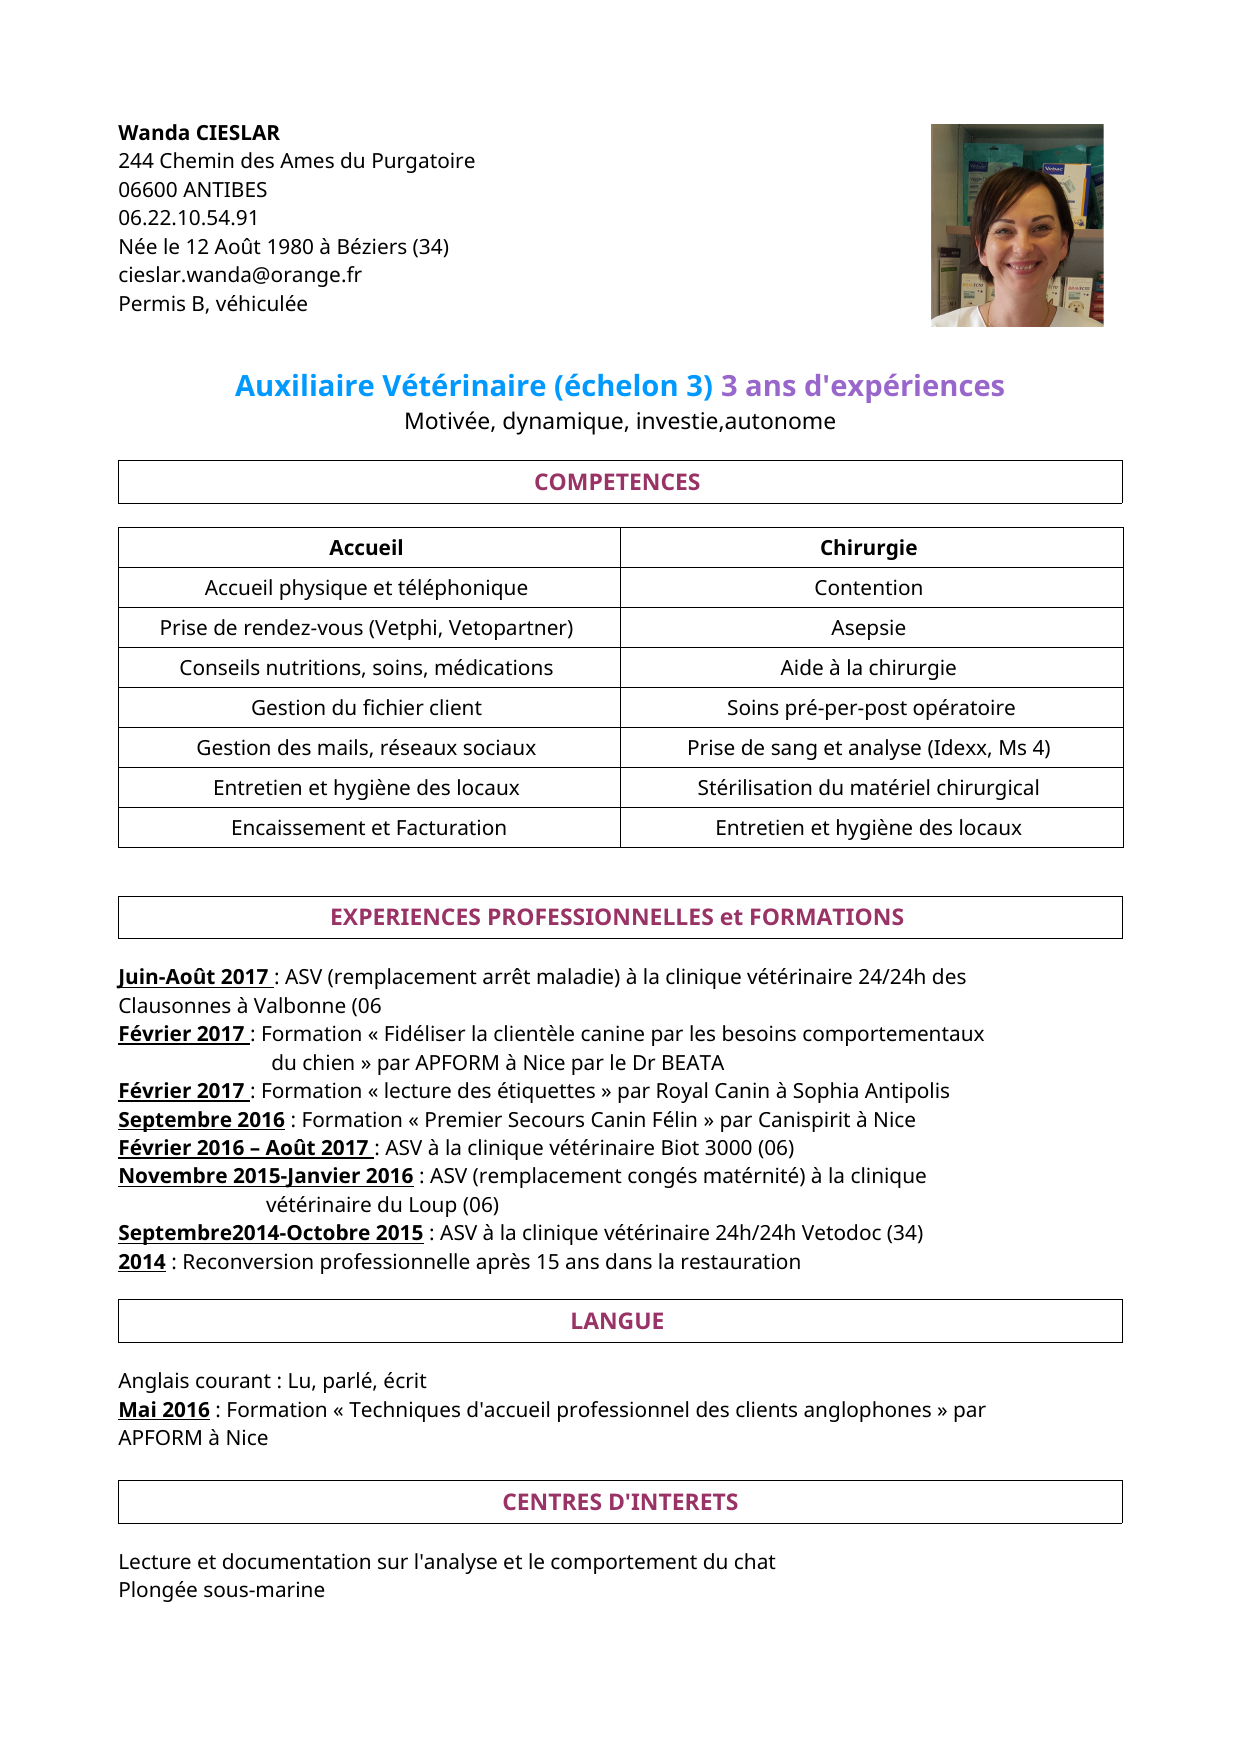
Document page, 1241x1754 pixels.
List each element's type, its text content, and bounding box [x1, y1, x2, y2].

table_cell Stérilisation du matériel chirurgical [621, 768, 1123, 807]
table_cell Prise de rendez-vous (Vetphi, Vetopartner) [119, 608, 620, 647]
table_cell Contention [621, 568, 1123, 607]
table_cell Accueil physique et téléphonique [119, 568, 620, 607]
text 244 Chemin des Ames du Purgatoire [118, 147, 931, 175]
text Mai 2016 : Formation « Techniques d'accueil professionnel des clients anglophones » par [118, 1395, 1122, 1423]
text [1104, 260, 1122, 289]
text Motivée, dynamique, investie,autonome [118, 405, 1122, 436]
table_cell Asepsie [621, 608, 1123, 647]
text Février 2017 : Formation « Fidéliser la clientèle canine par les besoins comportementaux [118, 1019, 1122, 1048]
text [1104, 203, 1122, 232]
table_cell Entretien et hygiène des locaux [621, 808, 1123, 847]
table_cell Soins pré-per-post opératoire [621, 688, 1123, 727]
text Septembre 2016 : Formation « Premier Secours Canin Félin » par Canispirit à Nice [118, 1105, 1122, 1133]
text Née le 12 Août 1980 à Béziers (34) [118, 232, 931, 260]
table_header CENTRES D'INTERETS [119, 1481, 1122, 1523]
text 06600 ANTIBES [118, 175, 931, 203]
text [1104, 289, 1122, 317]
text vétérinaire du Loup (06) [118, 1190, 1122, 1218]
text APFORM à Nice [118, 1423, 1122, 1452]
table_cell Encaissement et Facturation [119, 808, 620, 847]
table_header COMPETENCES [119, 461, 1122, 503]
text du chien » par APFORM à Nice par le Dr BEATA [118, 1048, 1122, 1076]
table_header LANGUE [119, 1300, 1122, 1342]
text Lecture et documentation sur l'analyse et le comportement du chat [118, 1547, 1122, 1576]
text 2014 : Reconversion professionnelle après 15 ans dans la restauration [118, 1247, 1122, 1275]
text Février 2016 – Août 2017 : ASV à la clinique vétérinaire Biot 3000 (06) [118, 1133, 1122, 1162]
text 06.22.10.54.91 [118, 203, 931, 232]
text Plongée sous-marine [118, 1576, 1122, 1604]
table_cell Entretien et hygiène des locaux [119, 768, 620, 807]
text cieslar.wanda@orange.fr [118, 260, 931, 289]
text Auxiliaire Vétérinaire (échelon 3) 3 ans d'expériences [118, 365, 1122, 405]
table_header Chirurgie [621, 528, 1123, 567]
text Permis B, véhiculée [118, 289, 931, 317]
text Anglais courant : Lu, parlé, écrit [118, 1366, 1122, 1395]
text Wanda CIESLAR [118, 118, 1122, 147]
table_cell Conseils nutritions, soins, médications [119, 648, 620, 687]
table_cell Prise de sang et analyse (Idexx, Ms 4) [621, 728, 1123, 767]
text Septembre2014-Octobre 2015 : ASV à la clinique vétérinaire 24h/24h Vetodoc (34) [118, 1218, 1122, 1247]
text Novembre 2015-Janvier 2016 : ASV (remplacement congés matérnité) à la clinique [118, 1162, 1122, 1190]
table_header Accueil [119, 528, 620, 567]
text Juin-Août 2017 : ASV (remplacement arrêt maladie) à la clinique vétérinaire 24/24h des Clausonnes à Valbonne (06 [118, 962, 1122, 1019]
table_header EXPERIENCES PROFESSIONNELLES et FORMATIONS [119, 897, 1122, 938]
text [1104, 175, 1122, 203]
table_cell Aide à la chirurgie [621, 648, 1123, 687]
picture [931, 124, 1104, 327]
text Février 2017 : Formation « lecture des étiquettes » par Royal Canin à Sophia Antipolis [118, 1076, 1122, 1105]
table_cell Gestion des mails, réseaux sociaux [119, 728, 620, 767]
table_cell Gestion du fichier client [119, 688, 620, 727]
